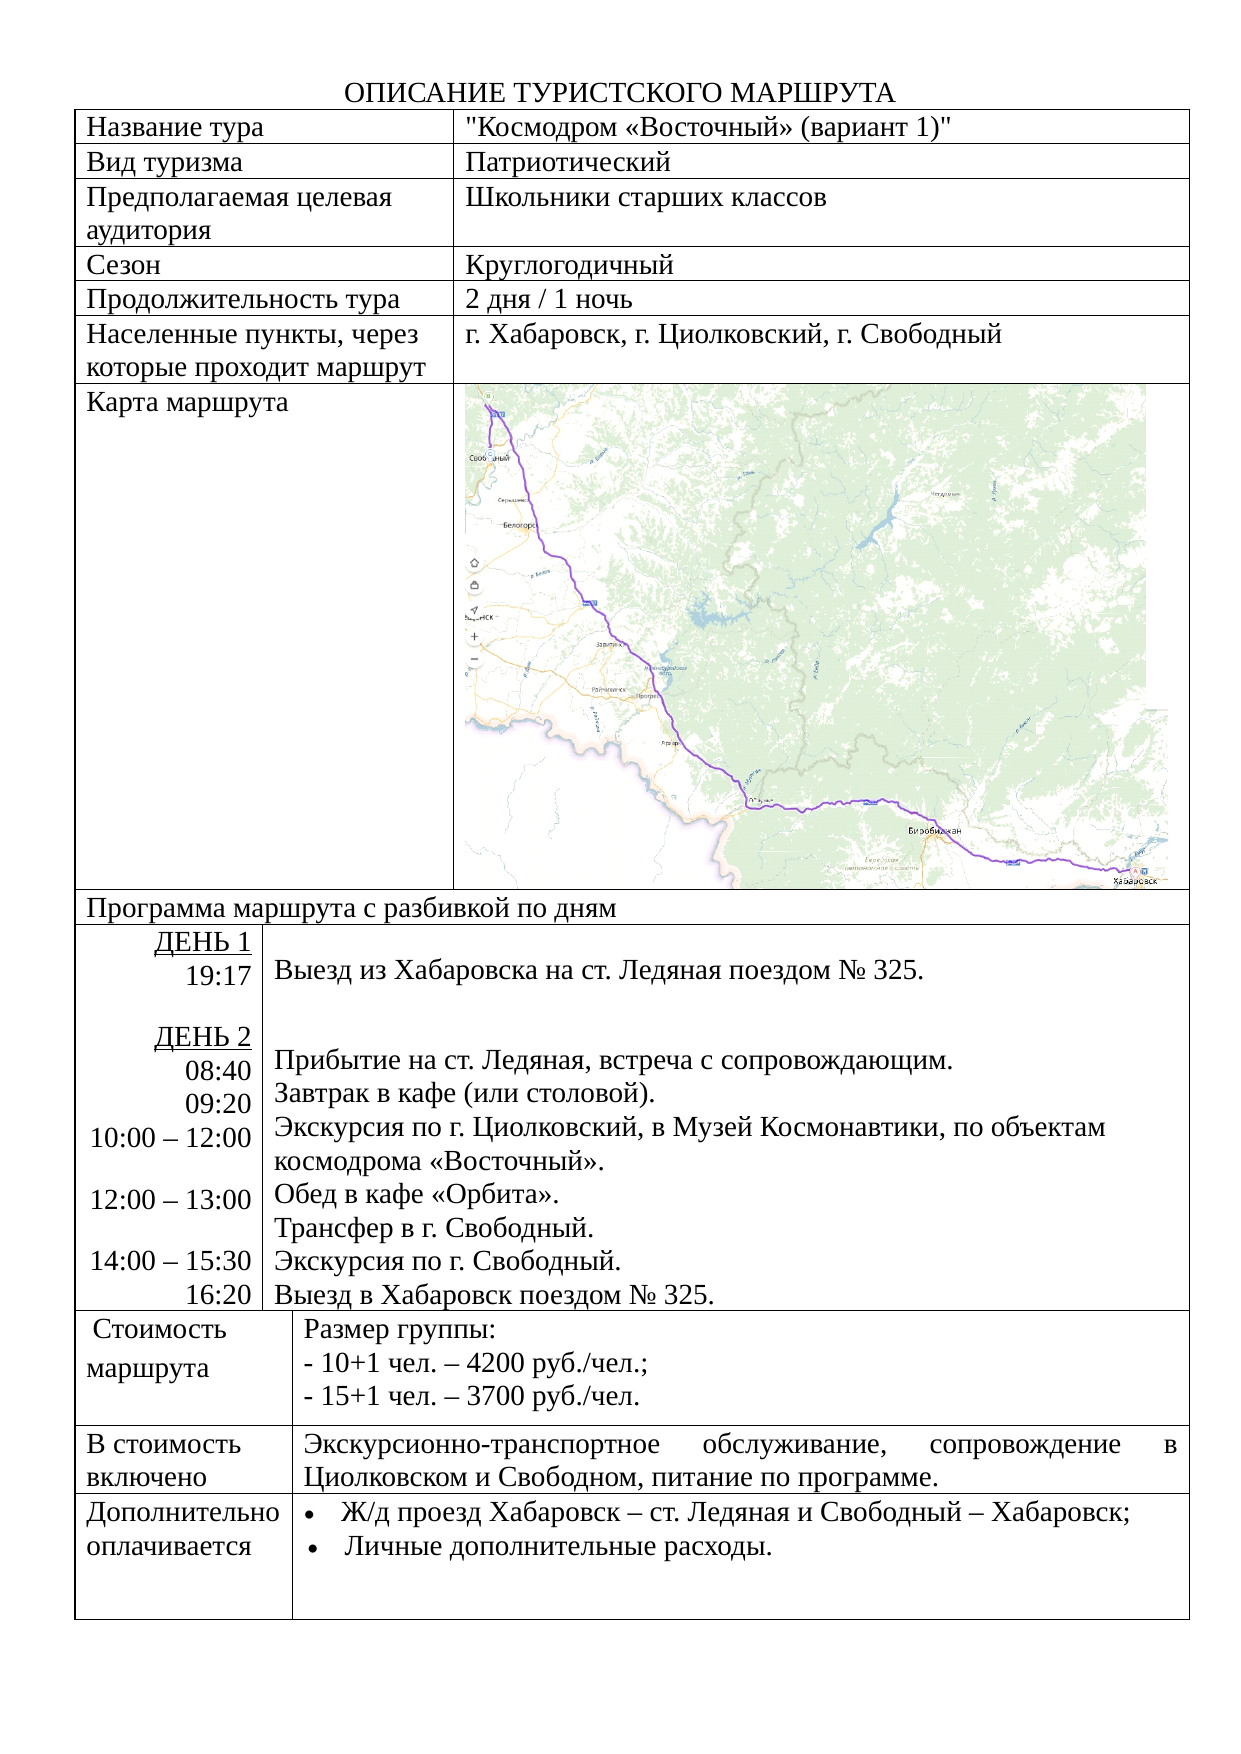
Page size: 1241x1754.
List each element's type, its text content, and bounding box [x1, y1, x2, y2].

table_cell Сезон [76, 247, 453, 280]
table_cell Дополнительно оплачивается [76, 1494, 292, 1619]
table_header Название тура [76, 110, 453, 143]
table_cell [1169, 384, 1189, 889]
table_cell В стоимость включено [76, 1426, 292, 1493]
table_cell Продолжительность тура [76, 281, 453, 315]
text ОПИСАНИЕ ТУРИСТСКОГО МАРШРУТА [75, 75, 1165, 108]
table_cell 2 дня / 1 ночь [454, 281, 1189, 315]
table_header "Космодром «Восточный» (вариант 1)" [454, 110, 1189, 143]
table_cell Карта маршрута [76, 384, 453, 889]
table_cell Круглогодичный [454, 247, 1189, 280]
table_cell г. Хабаровск, г. Циолковский, г. Свободный [454, 316, 1189, 383]
table_cell ДЕНЬ 1 19:17 ДЕНЬ 2 08:40 09:20 10:00 – 12:00 12:00 – 13:00 14:00 – 15:30 16:20 [76, 925, 262, 1310]
table_cell Размер группы: - 10+1 чел. – 4200 руб./чел.; - 15+1 чел. – 3700 руб./чел. [293, 1311, 1189, 1425]
table_cell Программа маршрута с разбивкой по дням [76, 890, 1189, 923]
table_cell Выезд из Хабаровска на ст. Ледяная поездом № 325. Прибытие на ст. Ледяная, встреча с сопровождающим. Завтрак в кафе (или столовой). Экскурсия по г. Циолковский, в Музей Космонавтики, по объектам космодрома «Восточный». Обед в кафе «Орбита». Трансфер в г. Свободный. Экскурсия по г. Свободный. Выезд в Хабаровск поездом № 325. [263, 925, 1189, 1310]
table_cell Экскурсионно-транспортное обслуживание, сопровождение в Циолковском и Свободном, питание по программе. [293, 1426, 1189, 1493]
table_cell Предполагаемая целевая аудитория [76, 179, 453, 246]
table_cell Ж/д проезд Хабаровск – ст. Ледяная и Свободный – Хабаровск; Личные дополнительные расходы. [293, 1494, 1189, 1619]
table_cell [454, 384, 465, 889]
table_cell Вид туризма [76, 144, 453, 178]
table_cell Стоимость маршрута [76, 1311, 292, 1425]
table_cell Населенные пункты, через которые проходит маршрут [76, 316, 453, 383]
table_cell Патриотический [454, 144, 1189, 178]
table_cell Школьники старших классов [454, 179, 1189, 246]
